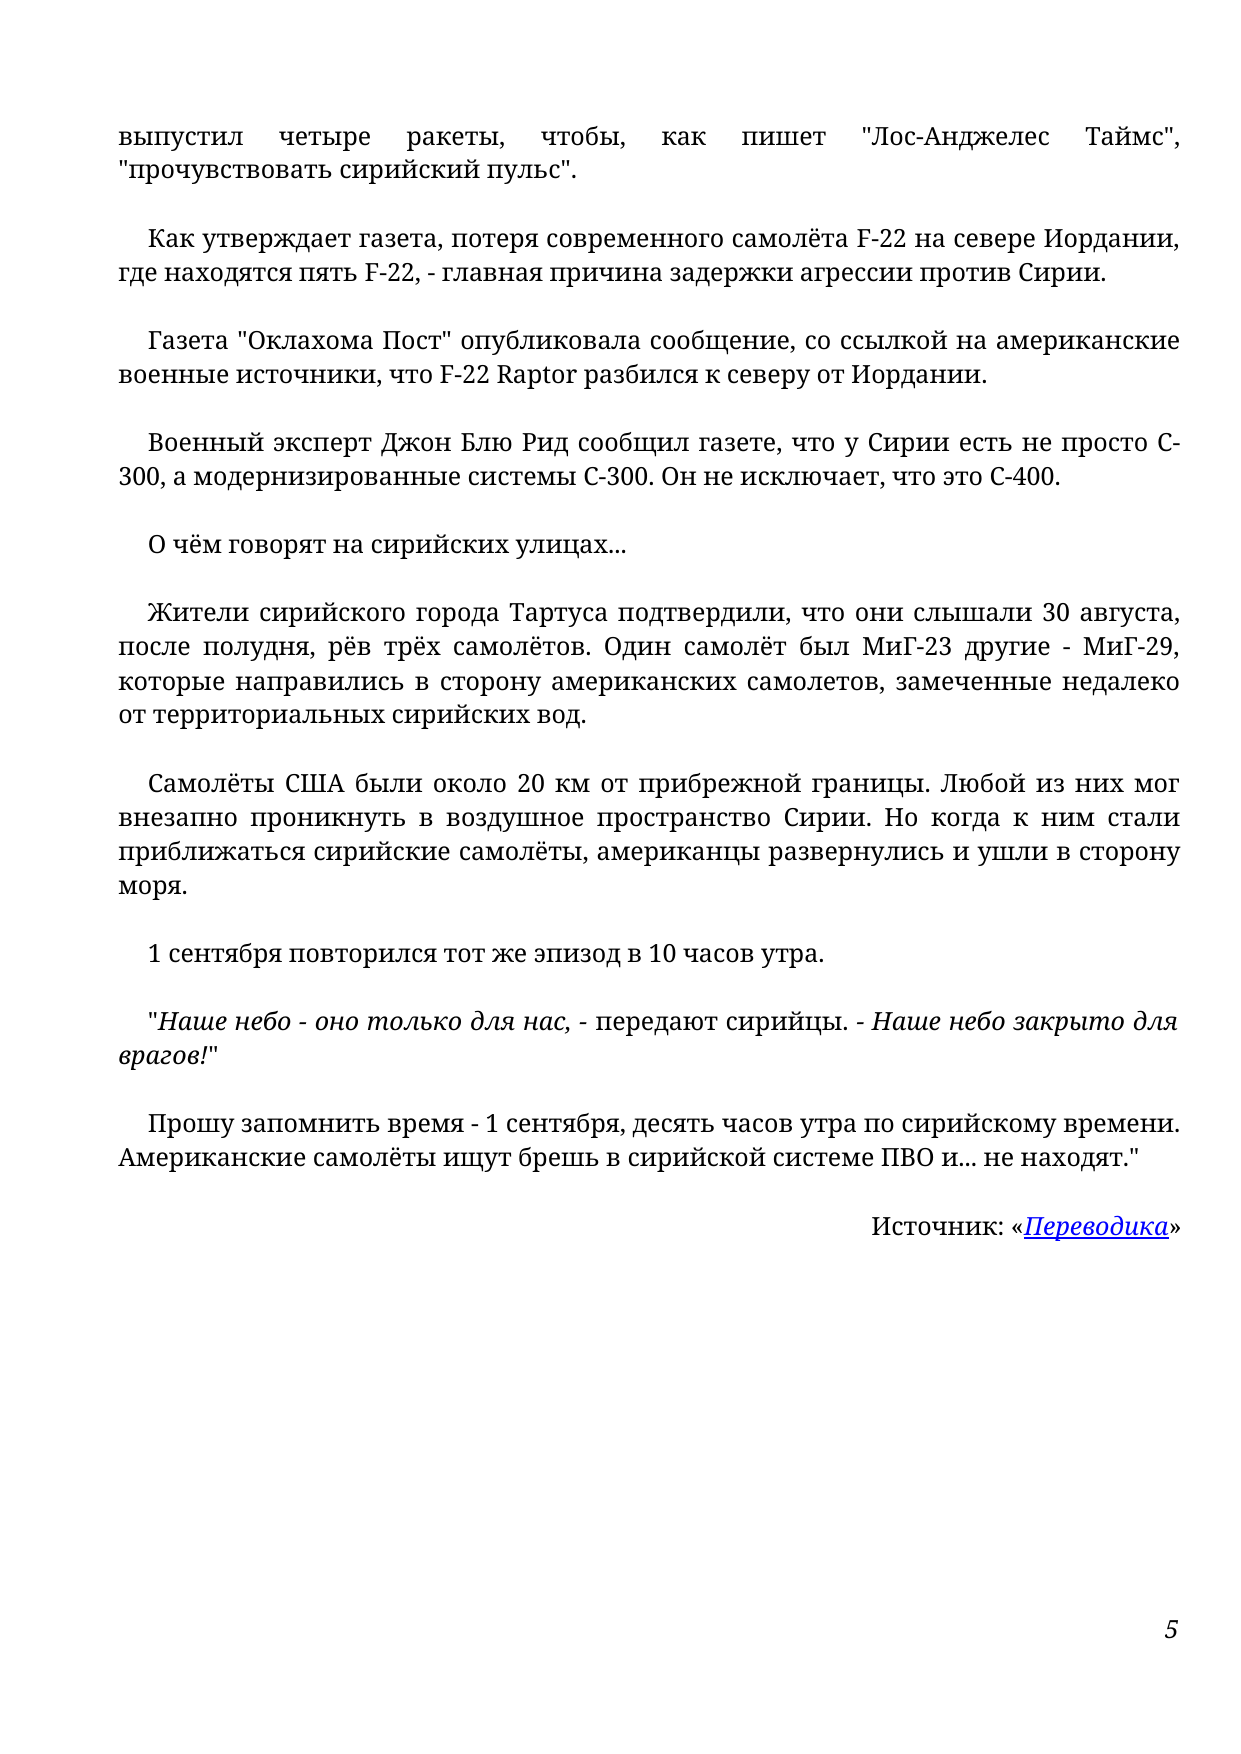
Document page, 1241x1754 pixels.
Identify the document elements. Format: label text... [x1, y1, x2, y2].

text "Наше небо - оно только для нас, - передают сирийцы. - Наше небо закрыто для врагов!" [118, 1004, 1181, 1072]
text Прошу запомнить время - 1 сентября, десять часов утра по сирийскому времени. Американские самолёты ищут брешь в сирийской системе ПВО и... не находят." [118, 1106, 1181, 1174]
text Самолёты США были около 20 км от прибрежной границы. Любой из них мог внезапно проникнуть в воздушное пространство Сирии. Но когда к ним стали приближаться сирийские самолёты, американцы развернулись и ушли в сторону моря. [118, 765, 1181, 902]
text Жители сирийского города Тартуса подтвердили, что они слышали 30 августа, после полудня, рёв трёх самолётов. Один самолёт был МиГ-23 другие - МиГ-29, которые направились в сторону американских самолетов, замеченные недалеко от территориальных сирийских вод. [118, 595, 1181, 731]
text Источник: «Переводика» [118, 1208, 1181, 1242]
text О чём говорят на сирийских улицах... [118, 527, 1181, 561]
text 1 сентября повторился тот же эпизод в 10 часов утра. [118, 936, 1181, 970]
text выпустил четыре ракеты, чтобы, как пишет "Лос-Анджелес Таймс", "прочувствовать сирийский пульс". [118, 118, 1181, 186]
text Как утверждает газета, потеря современного самолёта F-22 на севере Иордании, где находятся пять F-22, - главная причина задержки агрессии против Сирии. [118, 220, 1181, 288]
text Газета "Оклахома Пост" опубликовала сообщение, со ссылкой на американские военные источники, что F-22 Raptor разбился к северу от Иордании. [118, 322, 1181, 391]
text Военный эксперт Джон Блю Рид сообщил газете, что у Сирии есть не просто С-300, а модернизированные системы С-300. Он не исключает, что это С-400. [118, 425, 1181, 493]
